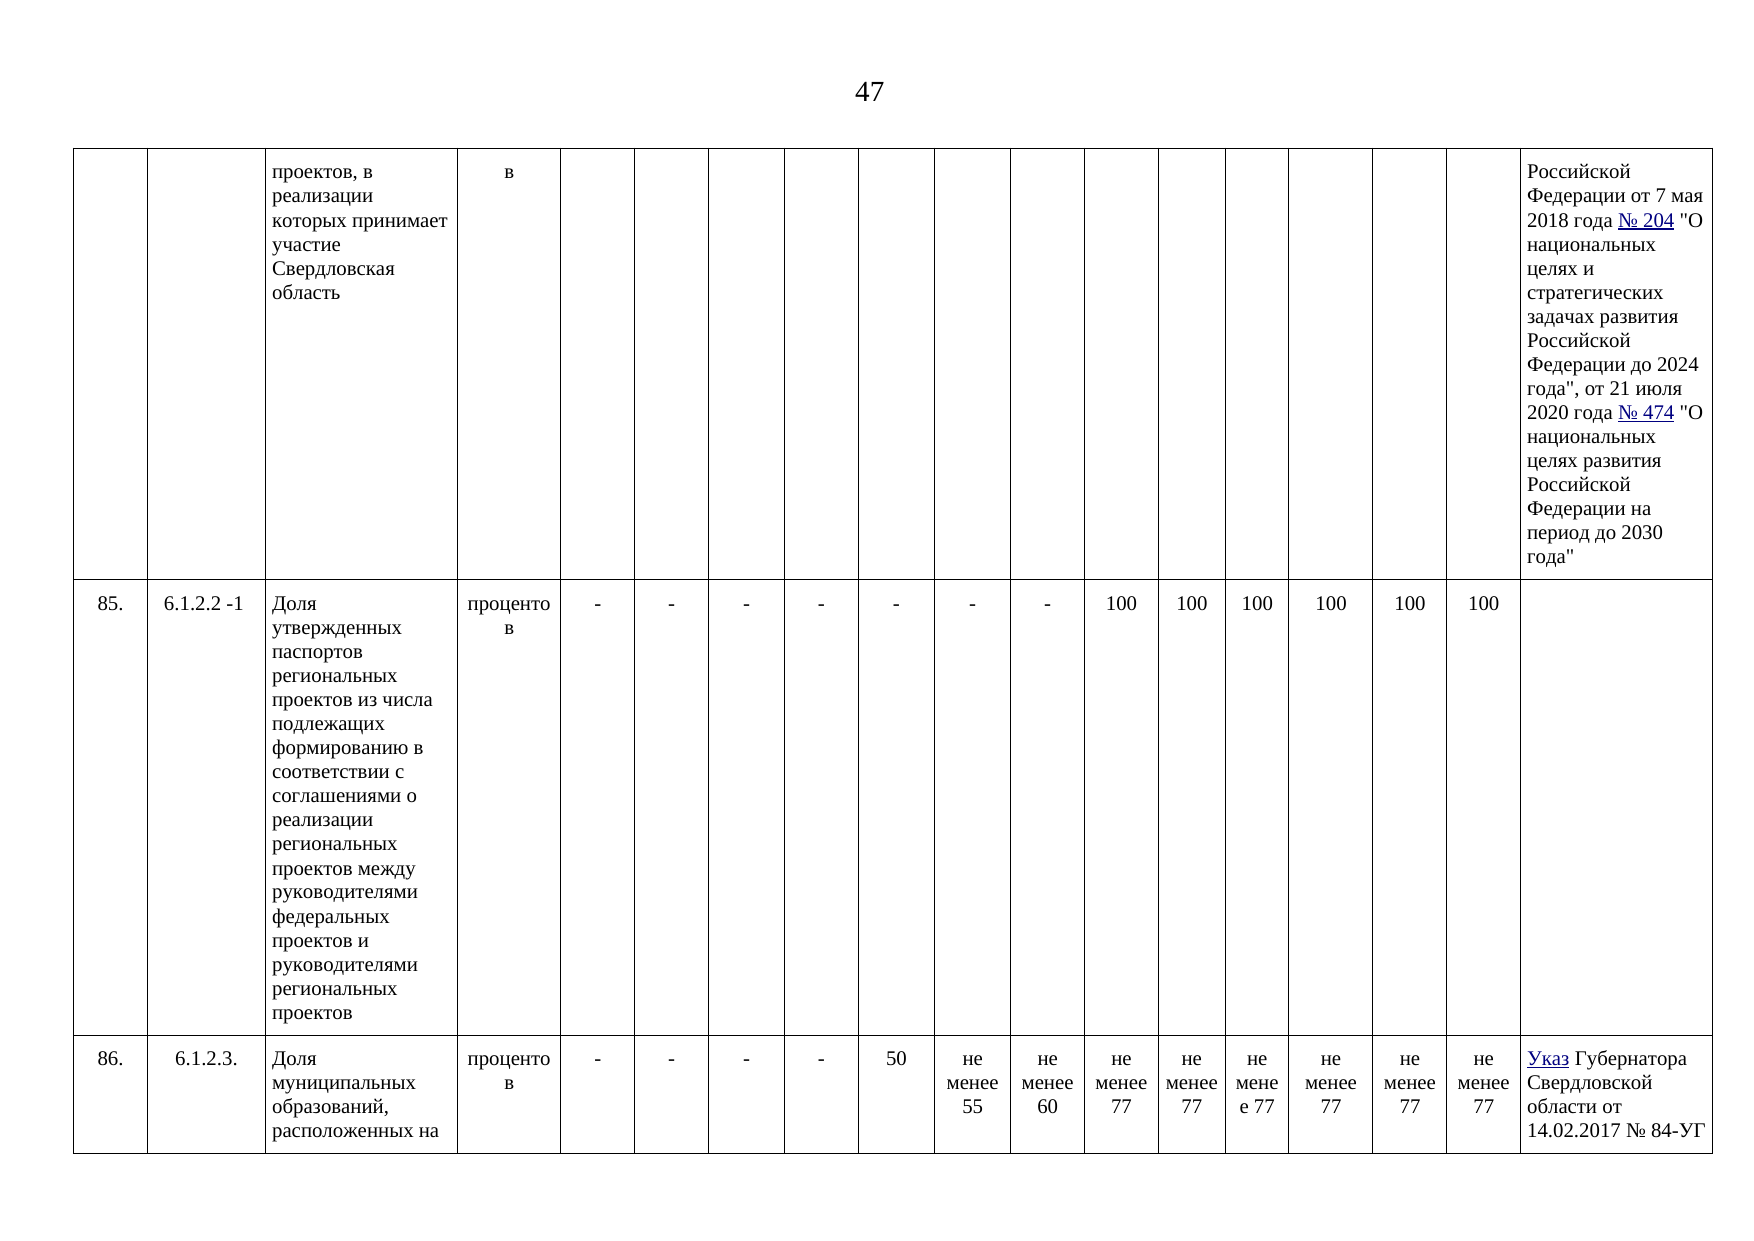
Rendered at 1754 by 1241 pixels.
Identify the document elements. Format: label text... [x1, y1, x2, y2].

table_cell - [1159, 149, 1225, 579]
table_cell - [561, 580, 634, 1034]
table_cell не менее 77 [1373, 1036, 1446, 1153]
table_cell 6.1.2.2 -1 [148, 580, 265, 1034]
table_cell 100 [1159, 580, 1225, 1034]
table_cell - [635, 149, 708, 579]
table_cell не менее 55 [935, 1036, 1010, 1153]
table_cell 100 [1373, 580, 1446, 1034]
table_cell - [709, 580, 784, 1034]
table_cell не менее 77 [1447, 1036, 1520, 1153]
table_cell 100 [1085, 580, 1158, 1034]
table_cell 86. [74, 1036, 147, 1153]
table_cell - [635, 580, 708, 1034]
table_cell Доля утвержденных паспортов региональных проектов из числа подлежащих формированию в соответствии с соглашениями о реализации региональных проектов между руководителями федеральных проектов и руководителями региональных проектов [266, 580, 457, 1034]
table_cell процентов [458, 580, 560, 1034]
table_cell проектов, в реализации которых принимает участие Свердловская область [266, 149, 457, 579]
table_cell не менее 77 [1289, 1036, 1372, 1153]
table_cell - [1085, 149, 1158, 579]
table_cell [148, 149, 265, 579]
table_cell - [859, 580, 934, 1034]
table_cell - [785, 149, 858, 579]
table_cell - [1226, 149, 1288, 579]
table_cell - [1289, 149, 1372, 579]
table_cell - [635, 1036, 708, 1153]
table_cell 100 [1447, 580, 1520, 1034]
table_cell не менее 77 [1226, 1036, 1288, 1153]
table_cell - [1373, 149, 1446, 579]
table_cell [74, 149, 147, 579]
table_cell 50 [859, 1036, 934, 1153]
table_cell 6.1.2.3. [148, 1036, 265, 1153]
table_cell не менее 60 [1011, 1036, 1084, 1153]
table_cell - [935, 580, 1010, 1034]
table_cell Российской Федерации от 7 мая 2018 года № 204 "О национальных целях и стратегических задачах развития Российской Федерации до 2024 года", от 21 июля 2020 года № 474 "О национальных целях развития Российской Федерации на период до 2030 года" [1521, 149, 1712, 579]
table_cell - [785, 1036, 858, 1153]
table_cell [859, 149, 934, 579]
table_cell - [709, 1036, 784, 1153]
table_cell 100 [1226, 580, 1288, 1034]
table_cell не менее 77 [1085, 1036, 1158, 1153]
table_cell Доля муниципальных образований, расположенных на [266, 1036, 457, 1153]
table_cell - [785, 580, 858, 1034]
table_cell 100 [1289, 580, 1372, 1034]
table_cell Указ Губернатора Свердловской области от 14.02.2017 № 84-УГ [1521, 1036, 1712, 1153]
table_cell не менее 77 [1159, 1036, 1225, 1153]
table_cell - [709, 149, 784, 579]
table_cell - [561, 149, 634, 579]
table_cell - [1011, 580, 1084, 1034]
table_cell [1011, 149, 1084, 579]
table_cell в [458, 149, 560, 579]
table_cell - [1447, 149, 1520, 579]
table_cell - [561, 1036, 634, 1153]
table_cell процентов [458, 1036, 560, 1153]
table_cell [1521, 580, 1712, 1034]
table_cell [935, 149, 1010, 579]
table_cell 85. [74, 580, 147, 1034]
